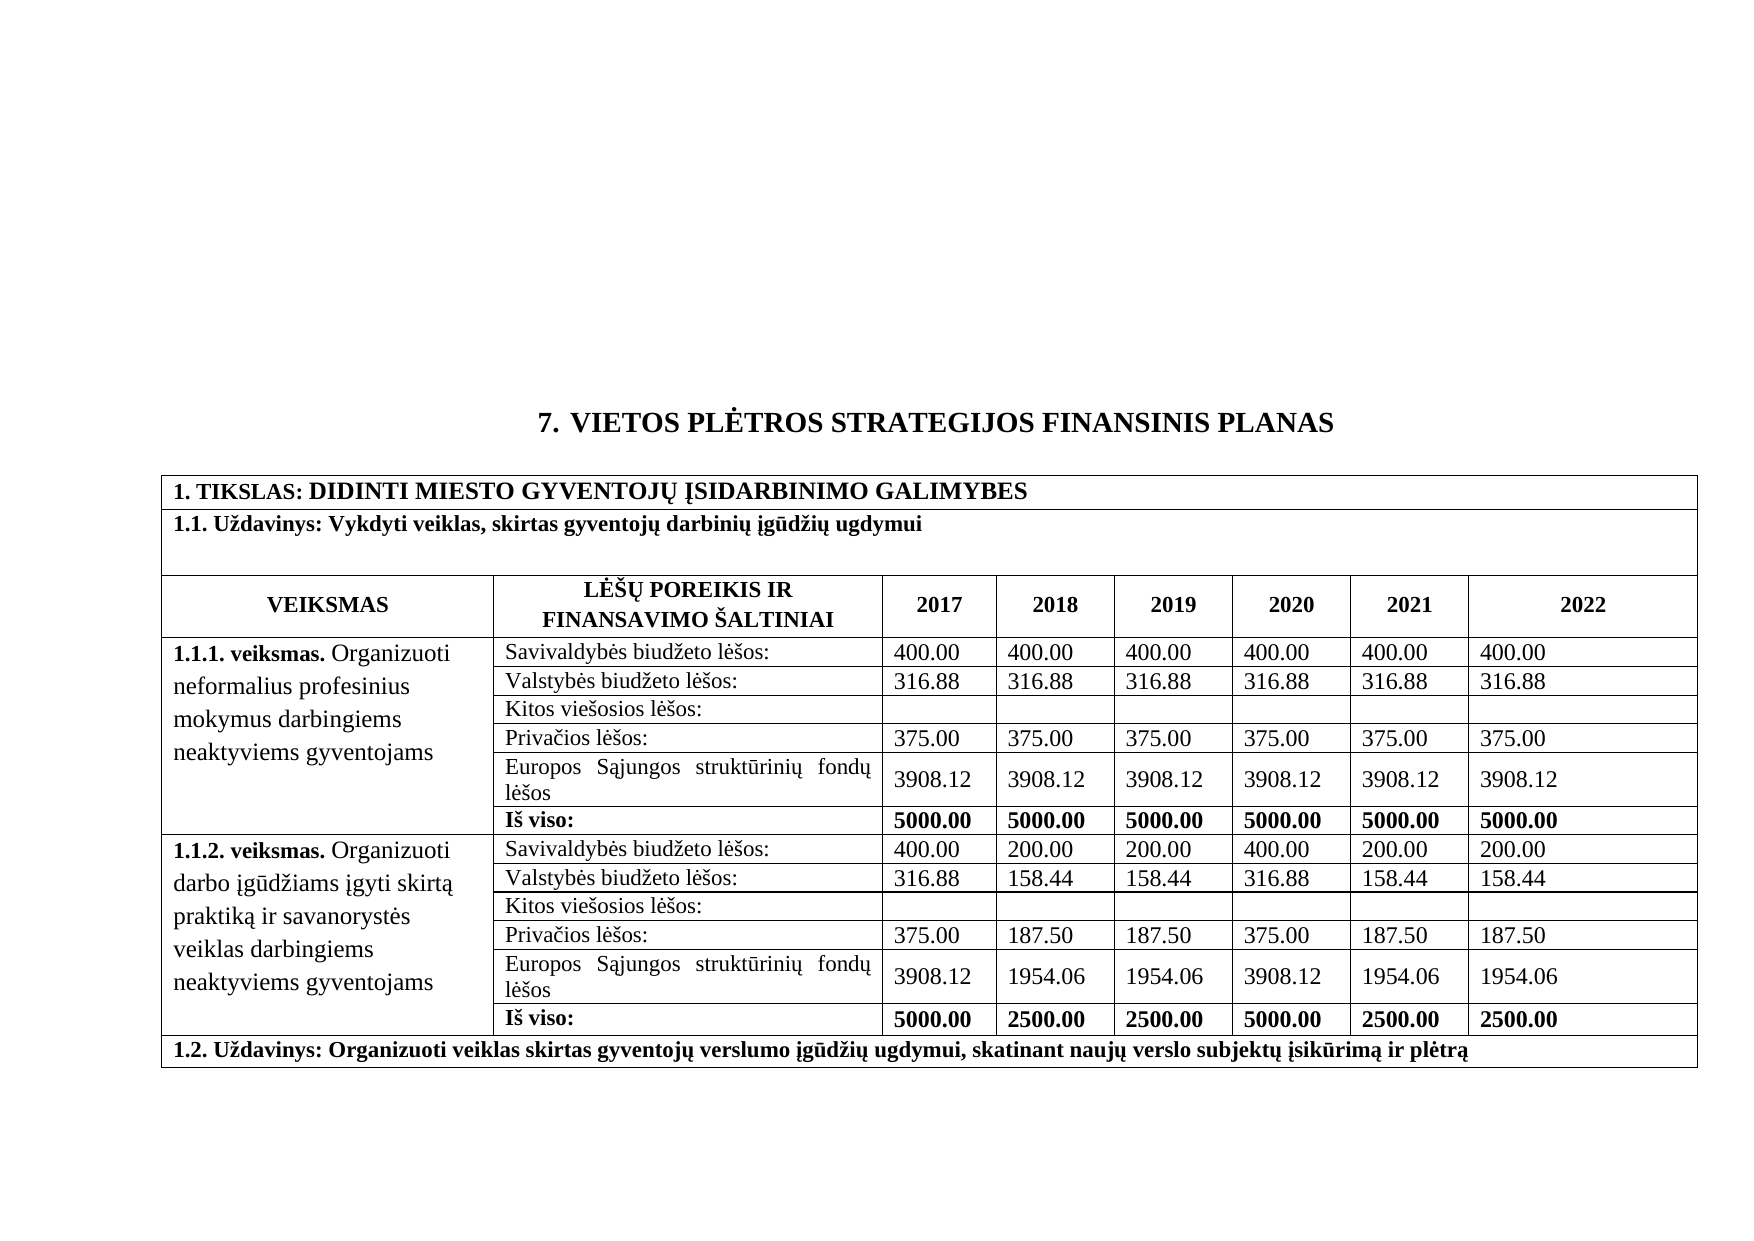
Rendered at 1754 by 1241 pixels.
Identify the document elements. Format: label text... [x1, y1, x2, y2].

table_cell 3908.12 [883, 753, 996, 806]
table_cell 316.88 [1233, 667, 1350, 694]
table_cell Privačios lėšos: [494, 921, 882, 949]
table_cell Kitos viešosios lėšos: [494, 696, 882, 723]
table_cell 200.00 [1469, 835, 1697, 863]
table_cell 158.44 [1115, 864, 1232, 891]
table_cell 2020 [1233, 576, 1350, 637]
table_cell 400.00 [1115, 638, 1232, 666]
table_cell 2018 [997, 576, 1114, 637]
table_cell 375.00 [1469, 724, 1697, 752]
table_cell 1954.06 [1351, 950, 1468, 1002]
table_cell 3908.12 [997, 753, 1114, 806]
table_cell 3908.12 [1469, 753, 1697, 806]
table_cell 158.44 [997, 864, 1114, 891]
table_cell 375.00 [1351, 724, 1468, 752]
table_cell Kitos viešosios lėšos: [494, 893, 882, 920]
table_cell 375.00 [883, 921, 996, 949]
table_cell 400.00 [883, 638, 996, 666]
table_cell Iš viso: [494, 1004, 882, 1035]
table_cell Iš viso: [494, 807, 882, 834]
table_cell 316.88 [883, 667, 996, 694]
table_cell LĖŠŲ POREIKIS IR FINANSAVIMO ŠALTINIAI [494, 576, 882, 637]
table_cell 2500.00 [997, 1004, 1114, 1035]
table_cell 5000.00 [997, 807, 1114, 834]
table_cell 5000.00 [1469, 807, 1697, 834]
table_cell [1351, 696, 1468, 723]
table_cell Valstybės biudžeto lėšos: [494, 864, 882, 891]
table_cell 158.44 [1469, 864, 1697, 891]
table_cell 375.00 [1233, 921, 1350, 949]
table_cell 2500.00 [1115, 1004, 1232, 1035]
table_cell 187.50 [997, 921, 1114, 949]
table_cell 5000.00 [883, 807, 996, 834]
table_cell 3908.12 [1115, 753, 1232, 806]
table_cell 375.00 [1115, 724, 1232, 752]
table_cell 1954.06 [997, 950, 1114, 1002]
table_cell 400.00 [997, 638, 1114, 666]
table_cell 5000.00 [1233, 807, 1350, 834]
table_cell [1469, 696, 1697, 723]
table_cell 5000.00 [1351, 807, 1468, 834]
table_cell 187.50 [1115, 921, 1232, 949]
table_cell 2500.00 [1351, 1004, 1468, 1035]
table_cell 316.88 [997, 667, 1114, 694]
table_cell [1115, 893, 1232, 920]
table_cell [997, 696, 1114, 723]
table_cell 400.00 [1233, 638, 1350, 666]
table_cell 316.88 [1351, 667, 1468, 694]
table_cell 158.44 [1351, 864, 1468, 891]
table_header 1. TIKSLAS: DIDINTI MIESTO GYVENTOJŲ ĮSIDARBINIMO GALIMYBES [162, 476, 1697, 509]
table_cell 3908.12 [1233, 950, 1350, 1002]
table_cell VEIKSMAS [162, 576, 493, 637]
table_cell 375.00 [997, 724, 1114, 752]
table_cell [997, 893, 1114, 920]
table_cell 400.00 [883, 835, 996, 863]
table_cell Privačios lėšos: [494, 724, 882, 752]
table_cell [1233, 893, 1350, 920]
table_cell 187.50 [1469, 921, 1697, 949]
table_cell 2022 [1469, 576, 1697, 637]
table_cell 200.00 [997, 835, 1114, 863]
table_cell 3908.12 [883, 950, 996, 1002]
text 7. Vietos plėtros strategijos finansinis planas [177, 406, 1695, 439]
table_cell 316.88 [883, 864, 996, 891]
table_cell Valstybės biudžeto lėšos: [494, 667, 882, 694]
table_cell 2019 [1115, 576, 1232, 637]
table_cell 3908.12 [1351, 753, 1468, 806]
table_cell 1.1.1. veiksmas. Organizuoti neformalius profesinius mokymus darbingiems neaktyviems gyventojams [162, 638, 493, 834]
table_cell Savivaldybės biudžeto lėšos: [494, 638, 882, 666]
table_cell Europos Sąjungos struktūrinių fondų lėšos [494, 950, 882, 1002]
table_cell [1233, 696, 1350, 723]
table_cell 1.1. Uždavinys: Vykdyti veiklas, skirtas gyventojų darbinių įgūdžių ugdymui [162, 510, 1697, 575]
table_cell 200.00 [1351, 835, 1468, 863]
table_cell 400.00 [1351, 638, 1468, 666]
table_cell 2500.00 [1469, 1004, 1697, 1035]
table_cell [1351, 893, 1468, 920]
table_cell Europos Sąjungos struktūrinių fondų lėšos [494, 753, 882, 806]
table_cell 5000.00 [1115, 807, 1232, 834]
table_cell 2021 [1351, 576, 1468, 637]
table_cell 3908.12 [1233, 753, 1350, 806]
table_cell 5000.00 [883, 1004, 996, 1035]
table_cell [1469, 893, 1697, 920]
table_cell 5000.00 [1233, 1004, 1350, 1035]
table_cell 316.88 [1115, 667, 1232, 694]
table_cell 375.00 [883, 724, 996, 752]
table_cell 1.1.2. veiksmas. Organizuoti darbo įgūdžiams įgyti skirtą praktiką ir savanorystės veiklas darbingiems neaktyviems gyventojams [162, 835, 493, 1035]
table_cell 1.2. Uždavinys: Organizuoti veiklas skirtas gyventojų verslumo įgūdžių ugdymui, skatinant naujų verslo subjektų įsikūrimą ir plėtrą [162, 1036, 1697, 1067]
table_cell 1954.06 [1469, 950, 1697, 1002]
table_cell 187.50 [1351, 921, 1468, 949]
table_cell 200.00 [1115, 835, 1232, 863]
table_cell [883, 696, 996, 723]
table_cell [883, 893, 996, 920]
table_cell Savivaldybės biudžeto lėšos: [494, 835, 882, 863]
table_cell [1115, 696, 1232, 723]
table_cell 400.00 [1469, 638, 1697, 666]
table_cell 2017 [883, 576, 996, 637]
table_cell 400.00 [1233, 835, 1350, 863]
table_cell 316.88 [1233, 864, 1350, 891]
table_cell 1954.06 [1115, 950, 1232, 1002]
table_cell 375.00 [1233, 724, 1350, 752]
table_cell 316.88 [1469, 667, 1697, 694]
